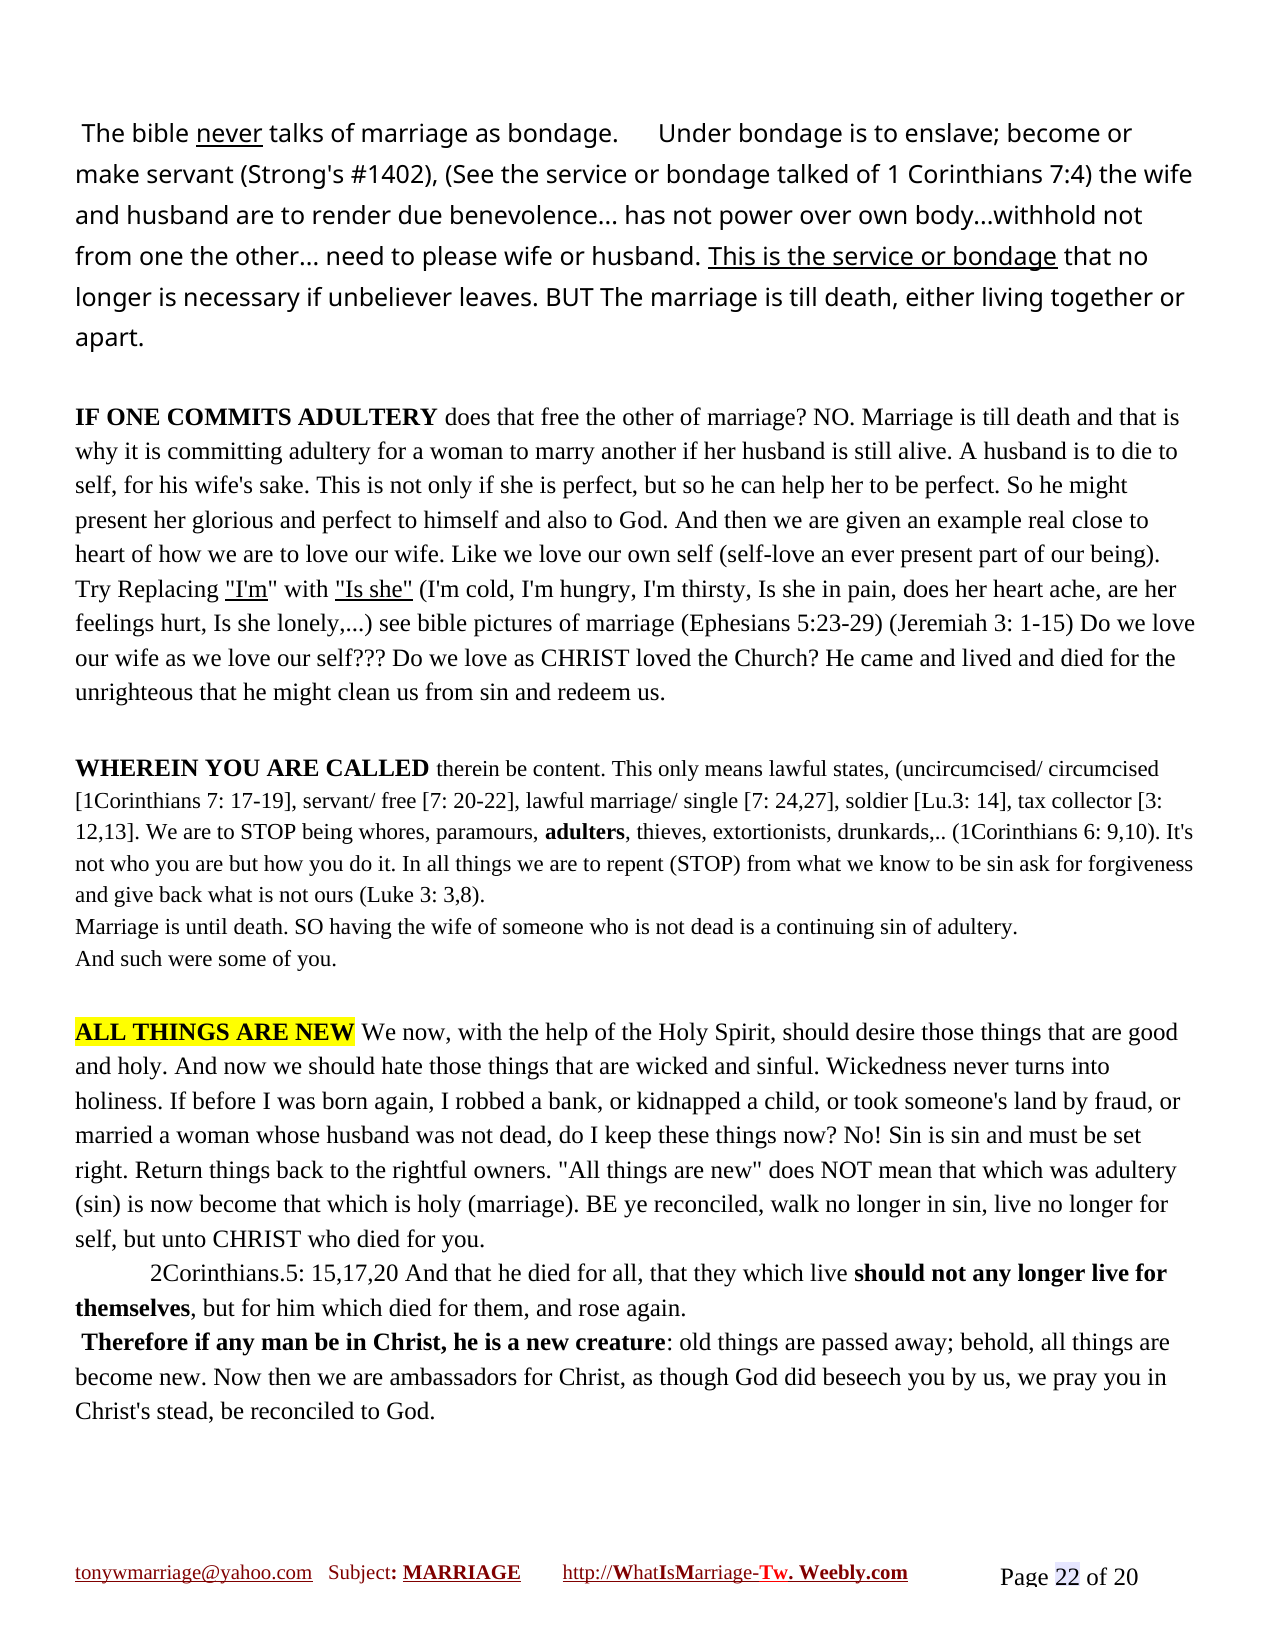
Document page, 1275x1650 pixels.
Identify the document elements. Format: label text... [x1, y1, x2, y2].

text 2Corinthians.5: 15,17,20 And that he died for all, that they which live should not any longer live for themselves, but for him which died for them, and rose again. Therefore if any man be in Christ, he is a new creature: old things are passed away; behold, all things are become new. Now then we are ambassadors for Christ, as though God did beseech you by us, we pray you in Christ's stead, be reconciled to God. [75, 1258, 1200, 1425]
text IF ONE COMMITS ADULTERY does that free the other of marriage? NO. Marriage is till death and that is why it is committing adultery for a woman to marry another if her husband is still alive. A husband is to die to self, for his wife's sake. This is not only if she is perfect, but so he can help her to be perfect. So he might present her glorious and perfect to himself and also to God. And then we are given an example real close to heart of how we are to love our wife. Like we love our own self (self-love an ever present part of our being). Try Replacing "I'm" with "Is she" (I'm cold, I'm hungry, I'm thirsty, Is she in pain, does her heart ache, are her feelings hurt, Is she lonely,...) see bible pictures of marriage (Ephesians 5:23-29) (Jeremiah 3: 1-15) Do we love our wife as we love our self??? Do we love as CHRIST loved the Church? He came and lived and died for the unrighteous that he might clean us from sin and redeem us. WHEREIN YOU ARE CALLED therein be content. This only means lawful states, (uncircumcised/ circumcised [1Corinthians 7: 17-19], servant/ free [7: 20-22], lawful marriage/ single [7: 24,27], soldier [Lu.3: 14], tax collector [3: 12,13]. We are to STOP being whores, paramours, adulters, thieves, extortionists, drunkards,.. (1Corinthians 6: 9,10). It's not who you are but how you do it. In all things we are to repent (STOP) from what we know to be sin ask for forgiveness and give back what is not ours (Luke 3: 3,8). Marriage is until death. SO having the wife of someone who is not dead is a continuing sin of adultery. And such were some of you. [75, 402, 1200, 971]
text ALL THINGS ARE NEW We now, with the help of the Holy Spirit, should desire those things that are good and holy. And now we should hate those things that are wicked and sinful. Wickedness never turns into holiness. If before I was born again, I robbed a bank, or kidnapped a child, or took someone's land by fraud, or married a woman whose husband was not dead, do I keep these things now? No! Sin is sin and must be set right. Return things back to the rightful owners. "All things are new" does NOT mean that which was adultery (sin) is now become that which is holy (marriage). BE ye reconciled, walk no longer in sin, live no longer for self, but unto CHRIST who died for you. [75, 1017, 1200, 1253]
text The bible never talks of marriage as bondage. Under bondage is to enslave; become or make servant (Strong's #1402), (See the service or bondage talked of 1 Corinthians 7:4) the wife and husband are to render due benevolence... has not power over own body...withhold not from one the other... need to please wife or husband. This is the service or bondage that no longer is necessary if unbeliever leaves. BUT The marriage is till death, either living together or apart. [75, 116, 1200, 354]
